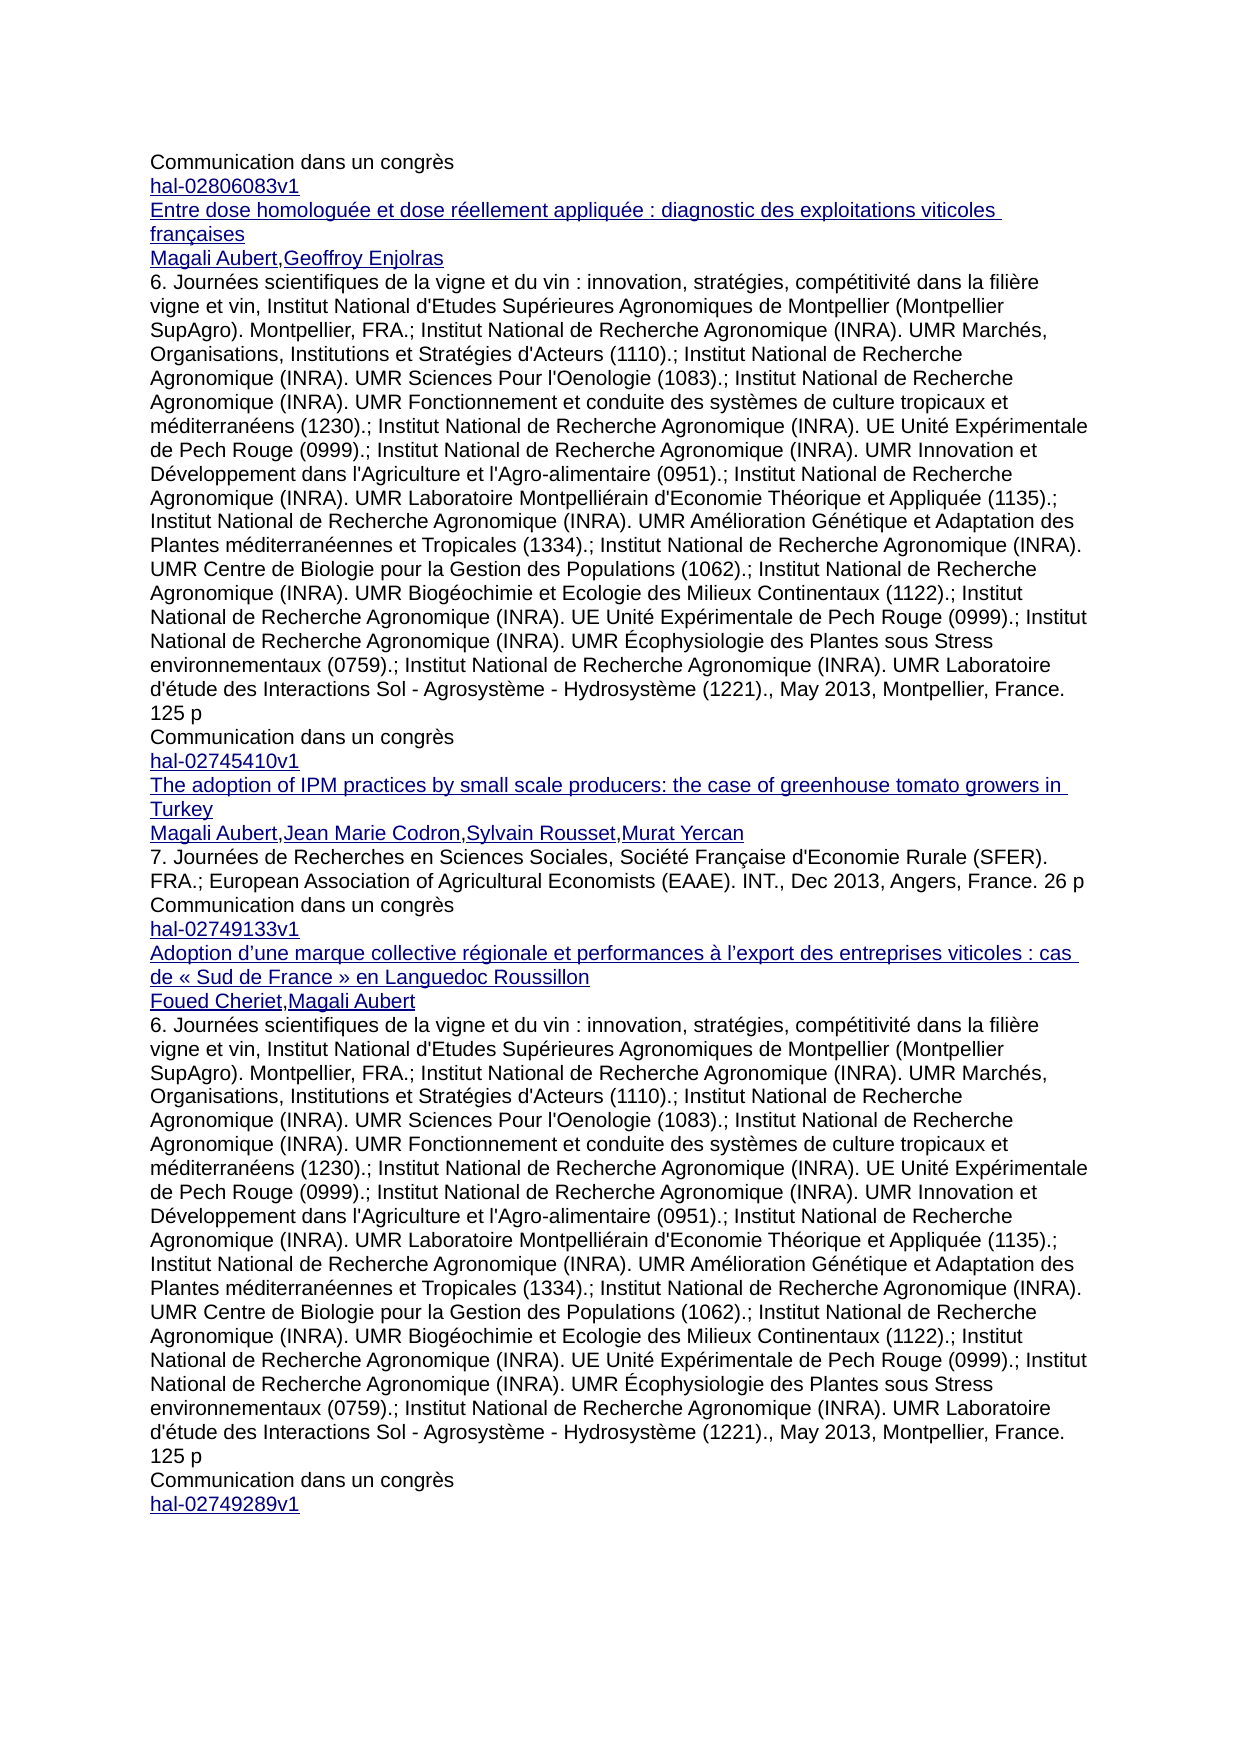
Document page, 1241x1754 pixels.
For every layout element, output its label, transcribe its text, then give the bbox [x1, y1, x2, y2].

table_cell Entre dose homologuée et dose réellement appliquée : diagnostic des exploitations viticoles françaises Magali Aubert,Geoffroy Enjolras 6. Journées scientifiques de la vigne et du vin : innovation, stratégies, compétitivité dans la filière vigne et vin, Institut National d'Etudes Supérieures Agronomiques de Montpellier (Montpellier SupAgro). Montpellier, FRA.; Institut National de Recherche Agronomique (INRA). UMR Marchés, Organisations, Institutions et Stratégies d'Acteurs (1110).; Institut National de Recherche Agronomique (INRA). UMR Sciences Pour l'Oenologie (1083).; Institut National de Recherche Agronomique (INRA). UMR Fonctionnement et conduite des systèmes de culture tropicaux et méditerranéens (1230).; Institut National de Recherche Agronomique (INRA). UE Unité Expérimentale de Pech Rouge (0999).; Institut National de Recherche Agronomique (INRA). UMR Innovation et Développement dans l'Agriculture et l'Agro-alimentaire (0951).; Institut National de Recherche Agronomique (INRA). UMR Laboratoire Montpelliérain d'Economie Théorique et Appliquée (1135).; Institut National de Recherche Agronomique (INRA). UMR Amélioration Génétique et Adaptation des Plantes méditerranéennes et Tropicales (1334).; Institut National de Recherche Agronomique (INRA). UMR Centre de Biologie pour la Gestion des Populations (1062).; Institut National de Recherche Agronomique (INRA). UMR Biogéochimie et Ecologie des Milieux Continentaux (1122).; Institut National de Recherche Agronomique (INRA). UE Unité Expérimentale de Pech Rouge (0999).; Institut National de Recherche Agronomique (INRA). UMR Écophysiologie des Plantes sous Stress environnementaux (0759).; Institut National de Recherche Agronomique (INRA). UMR Laboratoire d'étude des Interactions Sol - Agrosystème - Hydrosystème (1221)., May 2013, Montpellier, France. 125 p Communication dans un congrès hal-02745410v1 [150, 198, 1090, 773]
table_cell Adoption d’une marque collective régionale et performances à l’export des entreprises viticoles : cas de « Sud de France » en Languedoc Roussillon Foued Cheriet,Magali Aubert 6. Journées scientifiques de la vigne et du vin : innovation, stratégies, compétitivité dans la filière vigne et vin, Institut National d'Etudes Supérieures Agronomiques de Montpellier (Montpellier SupAgro). Montpellier, FRA.; Institut National de Recherche Agronomique (INRA). UMR Marchés, Organisations, Institutions et Stratégies d'Acteurs (1110).; Institut National de Recherche Agronomique (INRA). UMR Sciences Pour l'Oenologie (1083).; Institut National de Recherche Agronomique (INRA). UMR Fonctionnement et conduite des systèmes de culture tropicaux et méditerranéens (1230).; Institut National de Recherche Agronomique (INRA). UE Unité Expérimentale de Pech Rouge (0999).; Institut National de Recherche Agronomique (INRA). UMR Innovation et Développement dans l'Agriculture et l'Agro-alimentaire (0951).; Institut National de Recherche Agronomique (INRA). UMR Laboratoire Montpelliérain d'Economie Théorique et Appliquée (1135).; Institut National de Recherche Agronomique (INRA). UMR Amélioration Génétique et Adaptation des Plantes méditerranéennes et Tropicales (1334).; Institut National de Recherche Agronomique (INRA). UMR Centre de Biologie pour la Gestion des Populations (1062).; Institut National de Recherche Agronomique (INRA). UMR Biogéochimie et Ecologie des Milieux Continentaux (1122).; Institut National de Recherche Agronomique (INRA). UE Unité Expérimentale de Pech Rouge (0999).; Institut National de Recherche Agronomique (INRA). UMR Écophysiologie des Plantes sous Stress environnementaux (0759).; Institut National de Recherche Agronomique (INRA). UMR Laboratoire d'étude des Interactions Sol - Agrosystème - Hydrosystème (1221)., May 2013, Montpellier, France. 125 p Communication dans un congrès hal-02749289v1 [150, 941, 1090, 1516]
table_cell Communication dans un congrès hal-02806083v1 [150, 150, 1090, 198]
table_cell The adoption of IPM practices by small scale producers: the case of greenhouse tomato growers in Turkey Magali Aubert,Jean Marie Codron,Sylvain Rousset,Murat Yercan 7. Journées de Recherches en Sciences Sociales, Société Française d'Economie Rurale (SFER). FRA.; European Association of Agricultural Economists (EAAE). INT., Dec 2013, Angers, France. 26 p Communication dans un congrès hal-02749133v1 [150, 773, 1090, 941]
